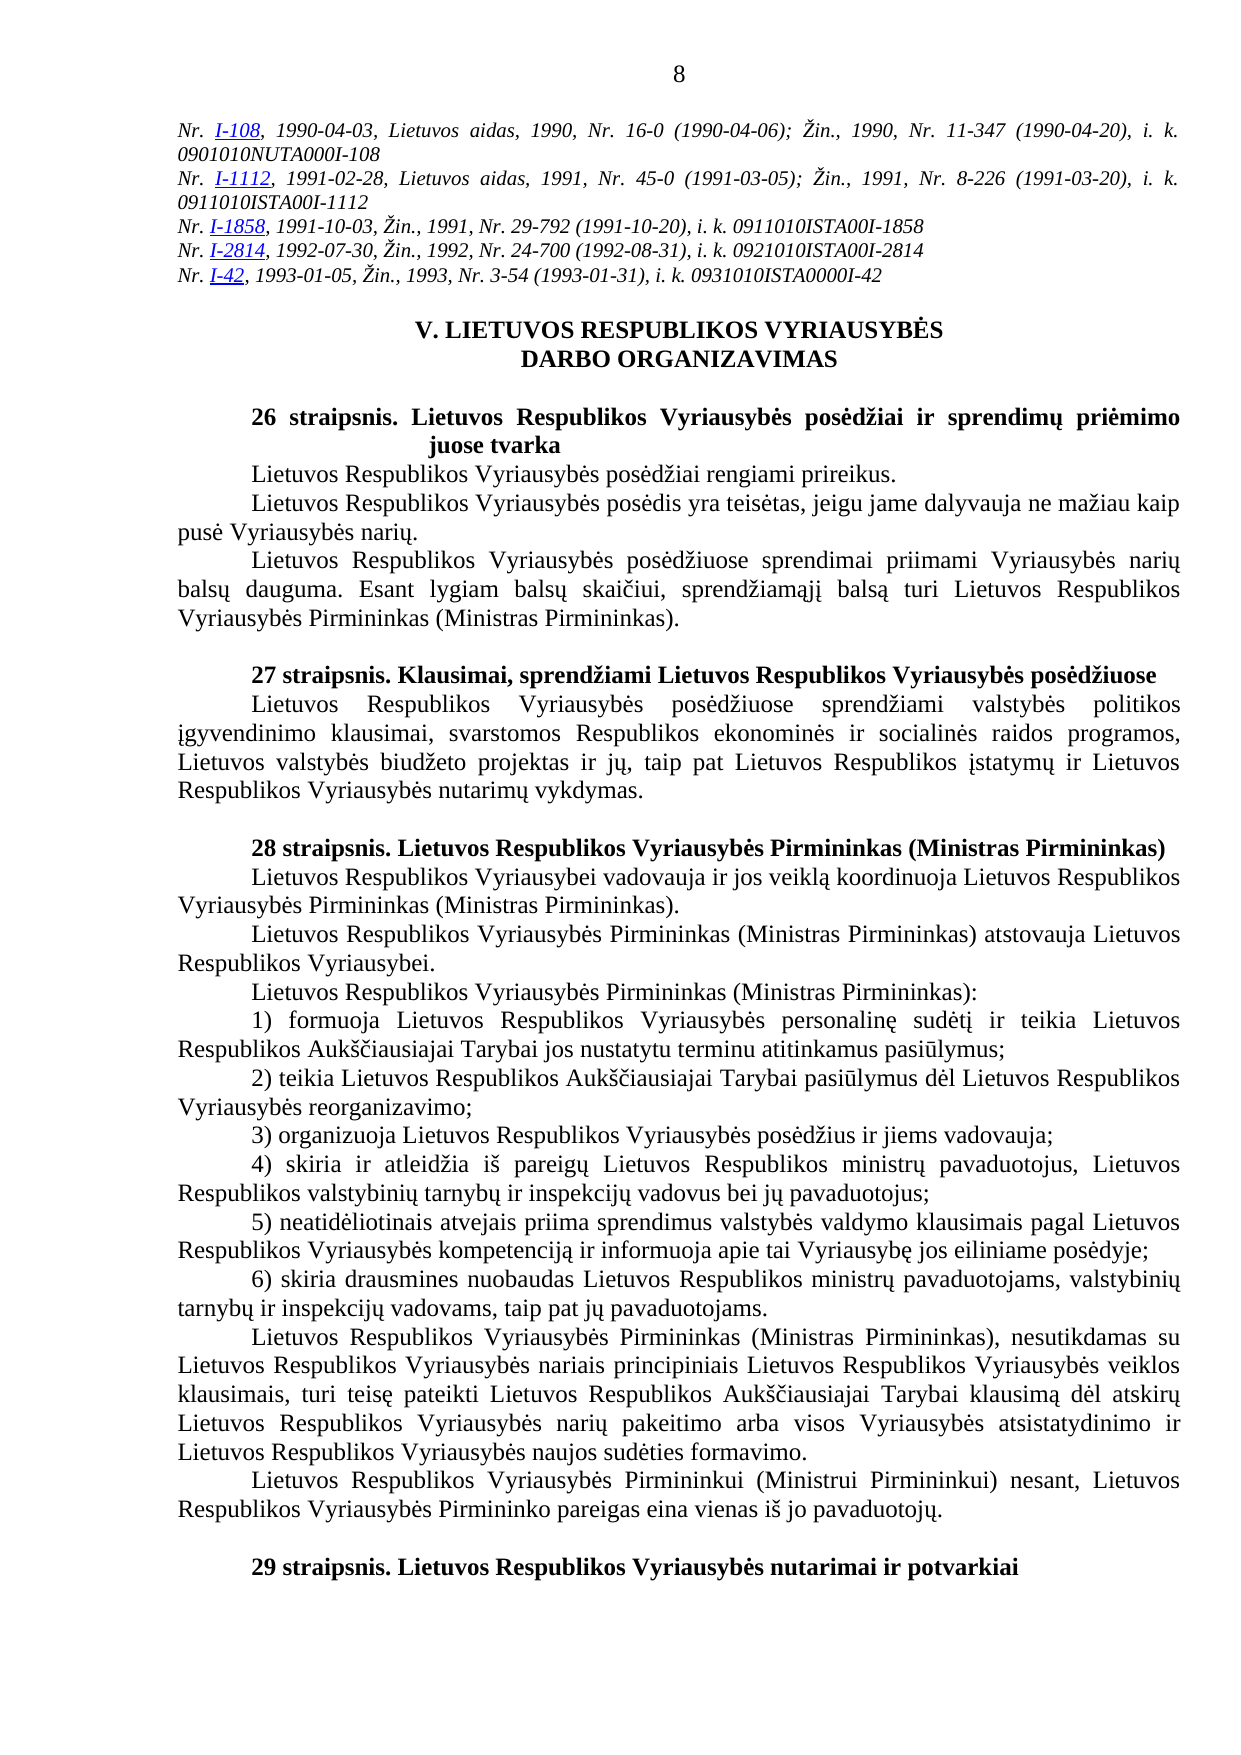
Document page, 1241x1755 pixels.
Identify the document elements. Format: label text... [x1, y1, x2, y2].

text Lietuvos Respublikos Vyriausybės posėdžiuose sprendimai priimami Vyriausybės narių balsų dauguma. Esant lygiam balsų skaičiui, sprendžiamąjį balsą turi Lietuvos Respublikos Vyriausybės Pirmininkas (Ministras Pirmininkas). [177, 545, 1181, 632]
text 5) neatidėliotinais atvejais priima sprendimus valstybės valdymo klausimais pagal Lietuvos Respublikos Vyriausybės kompetenciją ir informuoja apie tai Vyriausybę jos eiliniame posėdyje; [177, 1207, 1181, 1264]
text Lietuvos Respublikos Vyriausybės Pirmininkas (Ministras Pirmininkas), nesutikdamas su Lietuvos Respublikos Vyriausybės nariais principiniais Lietuvos Respublikos Vyriausybės veiklos klausimais, turi teisę pateikti Lietuvos Respublikos Aukščiausiajai Tarybai klausimą dėl atskirų Lietuvos Respublikos Vyriausybės narių pakeitimo arba visos Vyriausybės atsistatydinimo ir Lietuvos Respublikos Vyriausybės naujos sudėties formavimo. [177, 1322, 1181, 1465]
text Nr. I-108, 1990-04-03, Lietuvos aidas, 1990, Nr. 16-0 (1990-04-06); Žin., 1990, Nr. 11-347 (1990-04-20), i. k. 0901010NUTA000I-108 [177, 118, 1181, 166]
text 2) teikia Lietuvos Respublikos Aukščiausiajai Tarybai pasiūlymus dėl Lietuvos Respublikos Vyriausybės reorganizavimo; [177, 1063, 1181, 1120]
text Lietuvos Respublikos Vyriausybei vadovauja ir jos veiklą koordinuoja Lietuvos Respublikos Vyriausybės Pirmininkas (Ministras Pirmininkas). [177, 862, 1181, 919]
text Lietuvos Respublikos Vyriausybės Pirmininkas (Ministras Pirmininkas): [177, 977, 1181, 1005]
text 29 straipsnis. Lietuvos Respublikos Vyriausybės nutarimai ir potvarkiai [177, 1552, 1181, 1580]
text 28 straipsnis. Lietuvos Respublikos Vyriausybės Pirmininkas (Ministras Pirmininkas) [177, 833, 1181, 862]
text 3) organizuoja Lietuvos Respublikos Vyriausybės posėdžius ir jiems vadovauja; [177, 1120, 1181, 1149]
text Nr. I-42, 1993-01-05, Žin., 1993, Nr. 3-54 (1993-01-31), i. k. 0931010ISTA0000I-42 [177, 262, 1181, 287]
text Nr. I-1112, 1991-02-28, Lietuvos aidas, 1991, Nr. 45-0 (1991-03-05); Žin., 1991, Nr. 8-226 (1991-03-20), i. k. 0911010ISTA00I-1112 [177, 166, 1181, 214]
text 26 straipsnis. Lietuvos Respublikos Vyriausybės posėdžiai ir sprendimų priėmimo juose tvarka [251, 402, 1181, 459]
text V. LIETUVOS RESPUBLIKOS VYRIAUSYBĖS [177, 315, 1181, 344]
text 27 straipsnis. Klausimai, sprendžiami Lietuvos Respublikos Vyriausybės posėdžiuose [177, 660, 1181, 689]
text Lietuvos Respublikos Vyriausybės Pirmininkui (Ministrui Pirmininkui) nesant, Lietuvos Respublikos Vyriausybės Pirmininko pareigas eina vienas iš jo pavaduotojų. [177, 1465, 1181, 1523]
text 4) skiria ir atleidžia iš pareigų Lietuvos Respublikos ministrų pavaduotojus, Lietuvos Respublikos valstybinių tarnybų ir inspekcijų vadovus bei jų pavaduotojus; [177, 1149, 1181, 1207]
text Nr. I-2814, 1992-07-30, Žin., 1992, Nr. 24-700 (1992-08-31), i. k. 0921010ISTA00I-2814 [177, 238, 1181, 262]
text Lietuvos Respublikos Vyriausybės posėdžiuose sprendžiami valstybės politikos įgyvendinimo klausimai, svarstomos Respublikos ekonominės ir socialinės raidos programos, Lietuvos valstybės biudžeto projektas ir jų, taip pat Lietuvos Respublikos įstatymų ir Lietuvos Respublikos Vyriausybės nutarimų vykdymas. [177, 689, 1181, 804]
text Lietuvos Respublikos Vyriausybės posėdis yra teisėtas, jeigu jame dalyvauja ne mažiau kaip pusė Vyriausybės narių. [177, 488, 1181, 545]
text Lietuvos Respublikos Vyriausybės Pirmininkas (Ministras Pirmininkas) atstovauja Lietuvos Respublikos Vyriausybei. [177, 919, 1181, 977]
text Nr. I-1858, 1991-10-03, Žin., 1991, Nr. 29-792 (1991-10-20), i. k. 0911010ISTA00I-1858 [177, 214, 1181, 238]
text 6) skiria drausmines nuobaudas Lietuvos Respublikos ministrų pavaduotojams, valstybinių tarnybų ir inspekcijų vadovams, taip pat jų pavaduotojams. [177, 1264, 1181, 1322]
text DARBO ORGANIZAVIMAS [177, 344, 1181, 373]
text 1) formuoja Lietuvos Respublikos Vyriausybės personalinę sudėtį ir teikia Lietuvos Respublikos Aukščiausiajai Tarybai jos nustatytu terminu atitinkamus pasiūlymus; [177, 1005, 1181, 1063]
text Lietuvos Respublikos Vyriausybės posėdžiai rengiami prireikus. [177, 459, 1181, 488]
